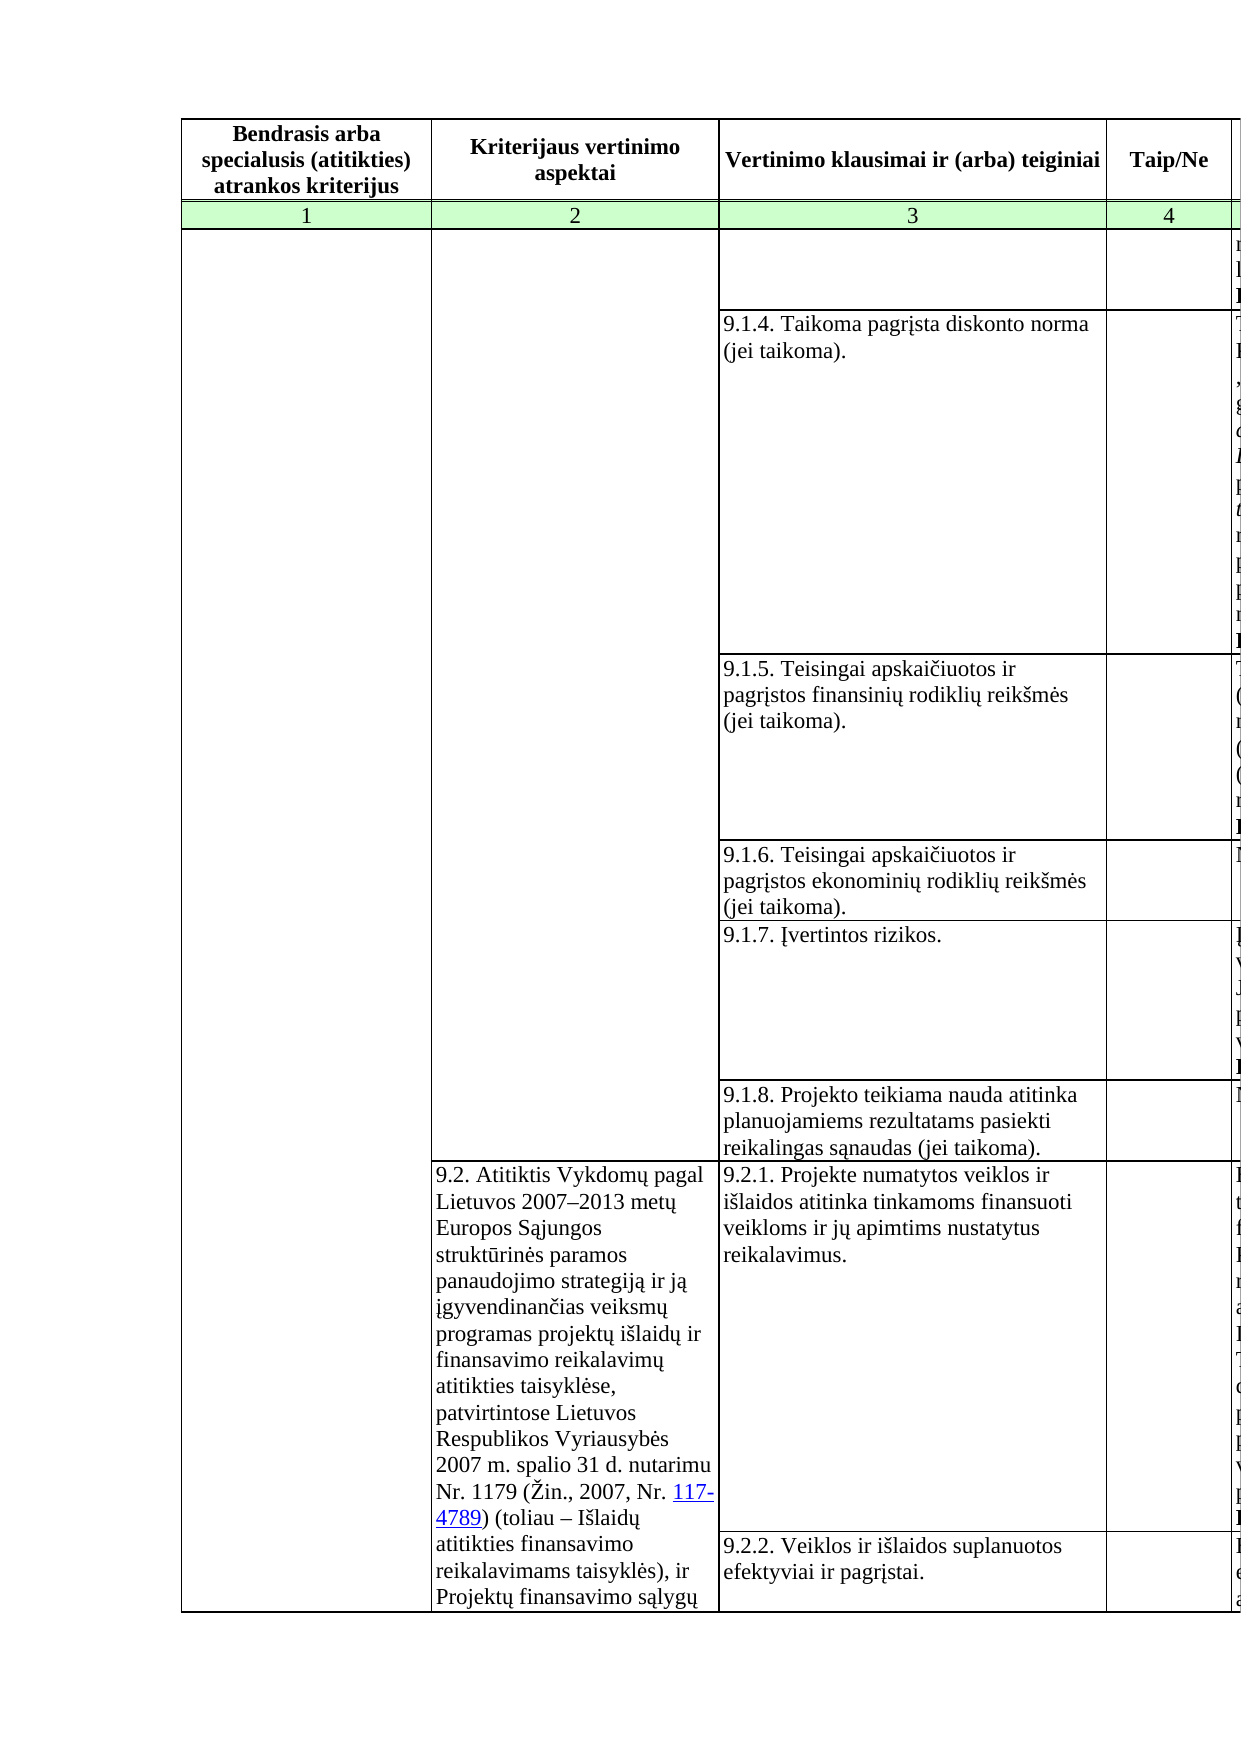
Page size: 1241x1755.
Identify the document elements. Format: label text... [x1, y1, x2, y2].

table_cell [1107, 841, 1231, 920]
table_cell 9.1.8. Projekto teikiama nauda atitinka planuojamiems rezultatams pasiekti reikalingas sąnaudas (jei taikoma). [720, 1081, 1106, 1160]
table_cell 9.1.4. Taikoma pagrįsta diskonto norma (jei taikoma). [720, 311, 1106, 653]
table_cell 9.2. Atitiktis Vykdomų pagal Lietuvos 2007–2013 metų Europos Sąjungos struktūrinės paramos panaudojimo strategiją ir ją įgyvendinančias veiksmų programas projektų išlaidų ir finansavimo reikalavimų atitikties taisyklėse, patvirtintose Lietuvos Respublikos Vyriausybės 2007 m. spalio 31 d. nutarimu Nr. 1179 (Žin., 2007, Nr. 117-4789) (toliau – Išlaidų atitikties finansavimo reikalavimams taisyklės), ir Projektų finansavimo sąlygų [432, 1162, 718, 1611]
table_cell 1 [182, 202, 431, 228]
table_cell 9.1.5. Teisingai apskaičiuotos ir pagrįstos finansinių rodiklių reikšmės (jei taikoma). [720, 655, 1106, 839]
table_cell 9.2.1. Projekte numatytos veiklos ir išlaidos atitinka tinkamoms finansuoti veikloms ir jų apimtims nustatytus reikalavimus. [720, 1162, 1106, 1531]
table_cell [1107, 1162, 1231, 1531]
table_cell [720, 230, 1106, 309]
table_cell 2 [432, 202, 718, 228]
table_cell Netaikoma [1232, 1081, 1240, 1160]
table_header Taip/Ne [1107, 120, 1231, 199]
table_header Bendrasis arba specialusis (atitikties) atrankos kriterijus [182, 120, 431, 199]
table_cell [1107, 1532, 1231, 1611]
table_cell [1107, 655, 1231, 839]
table_cell Netaikoma [1232, 841, 1240, 920]
table_cell [1107, 311, 1231, 653]
table_cell [1107, 921, 1231, 1079]
table_header Vertinimo klausimai ir (arba) teiginiai [720, 120, 1106, 199]
table_cell 9.2.2. Veiklos ir išlaidos suplanuotos efektyviai ir pagrįstai. [720, 1532, 1106, 1611]
table_cell 9.1.7. Įvertintos rizikos. [720, 921, 1106, 1079]
table_cell [432, 230, 718, 1160]
table_header Kriterijaus vertinimo aspektai [432, 120, 718, 199]
table_cell 5 [1232, 202, 1240, 228]
table_cell [1107, 1081, 1231, 1160]
table_cell [1107, 230, 1231, 309]
table_cell 9.1.6. Teisingai apskaičiuotos ir pagrįstos ekonominių rodiklių reikšmės (jei taikoma). [720, 841, 1106, 920]
table_cell [182, 230, 431, 1611]
table_cell 4 [1107, 202, 1231, 228]
table_cell 3 [720, 202, 1106, 228]
